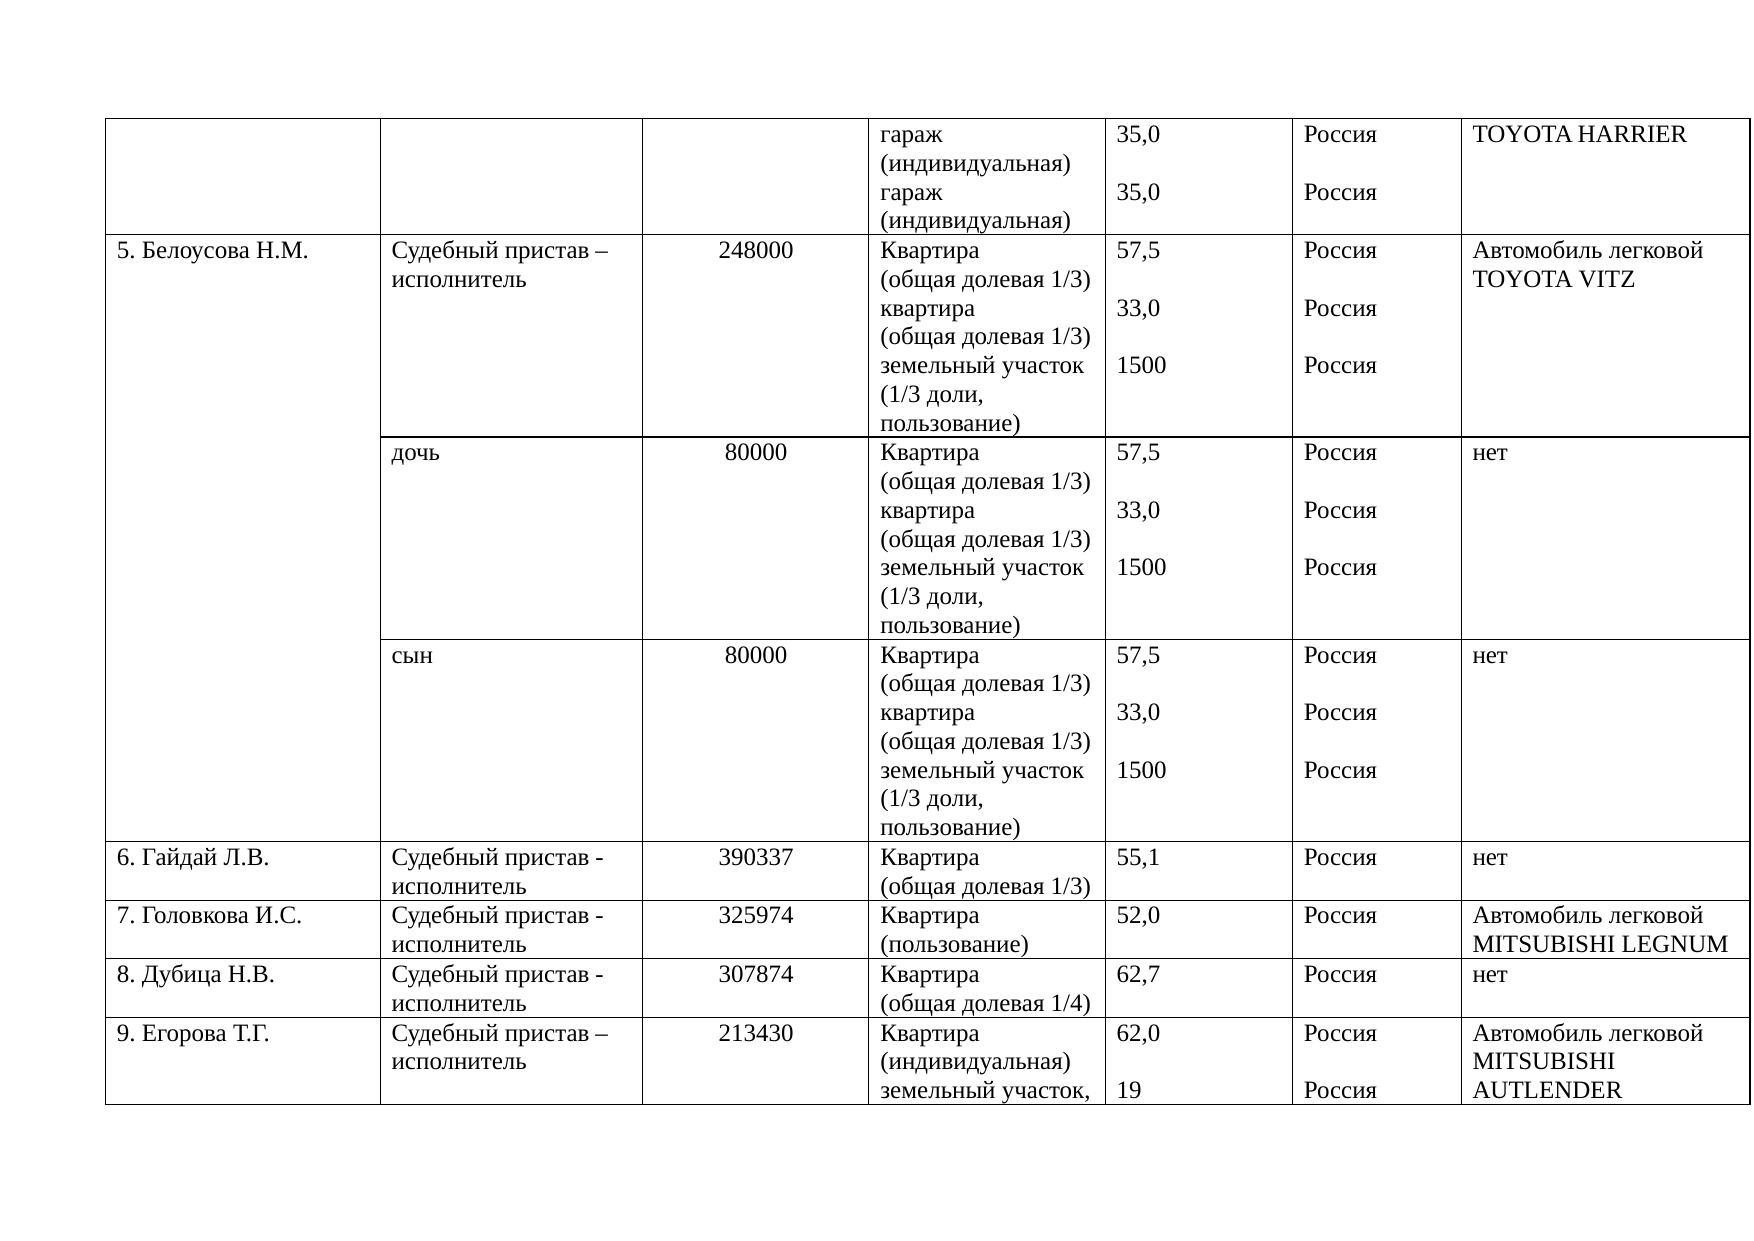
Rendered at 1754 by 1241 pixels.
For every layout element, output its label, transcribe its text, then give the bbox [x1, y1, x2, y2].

table_cell нет [1462, 842, 1749, 899]
table_cell нет [1462, 438, 1749, 639]
table_cell Судебный пристав - исполнитель [381, 842, 642, 899]
table_cell Россия [1293, 959, 1461, 1017]
table_cell Квартира (индивидуальная) земельный участок, [869, 1018, 1105, 1104]
table_cell 55,1 [1106, 842, 1292, 899]
table_cell нет [1462, 640, 1749, 841]
table_cell Квартира (общая долевая 1/3) квартира (общая долевая 1/3) земельный участок (1/3 доли, пользование) [869, 235, 1105, 436]
table_cell [381, 119, 642, 234]
table_cell Автомобиль легковой MITSUBISHI LEGNUM [1462, 901, 1749, 958]
table_cell 62,7 [1106, 959, 1292, 1017]
table_cell 5. Белоусова Н.М. [106, 235, 380, 841]
table_cell 7. Головкова И.С. [106, 901, 380, 958]
table_cell 248000 [643, 235, 868, 436]
table_cell Судебный пристав - исполнитель [381, 901, 642, 958]
table_cell Судебный пристав - исполнитель [381, 959, 642, 1017]
table_cell Россия Россия [1293, 1018, 1461, 1104]
table_cell 80000 [643, 438, 868, 639]
table_cell Квартира (общая долевая 1/3) [869, 842, 1105, 899]
table_cell нет [1462, 959, 1749, 1017]
table_cell 80000 [643, 640, 868, 841]
table_cell Квартира (общая долевая 1/3) квартира (общая долевая 1/3) земельный участок (1/3 доли, пользование) [869, 438, 1105, 639]
table_cell [643, 119, 868, 234]
table_cell 307874 [643, 959, 868, 1017]
table_cell 390337 [643, 842, 868, 899]
table_cell Автомобиль легковой TOYOTA VITZ [1462, 235, 1749, 436]
table_cell Судебный пристав – исполнитель [381, 1018, 642, 1104]
table_cell Автомобиль легковой MITSUBISHI AUTLENDER [1462, 1018, 1749, 1104]
table_cell 6. Гайдай Л.В. [106, 842, 380, 899]
table_cell 62,0 19 [1106, 1018, 1292, 1104]
table_cell Квартира (пользование) [869, 901, 1105, 958]
table_cell TOYOTA HARRIER [1462, 119, 1749, 234]
table_cell Россия Россия Россия [1293, 640, 1461, 841]
table_cell гараж (индивидуальная) гараж (индивидуальная) [869, 119, 1105, 234]
table_cell [106, 119, 380, 234]
table_cell 52,0 [1106, 901, 1292, 958]
table_cell 325974 [643, 901, 868, 958]
table_cell 35,0 35,0 [1106, 119, 1292, 234]
table_cell Россия [1293, 842, 1461, 899]
table_cell Россия Россия Россия [1293, 235, 1461, 436]
table_cell Россия Россия [1293, 119, 1461, 234]
table_cell 9. Егорова Т.Г. [106, 1018, 380, 1104]
table_cell Квартира (общая долевая 1/4) [869, 959, 1105, 1017]
table_cell 57,5 33,0 1500 [1106, 235, 1292, 436]
table_cell Россия Россия Россия [1293, 438, 1461, 639]
table_cell 213430 [643, 1018, 868, 1104]
table_cell Квартира (общая долевая 1/3) квартира (общая долевая 1/3) земельный участок (1/3 доли, пользование) [869, 640, 1105, 841]
table_cell Судебный пристав – исполнитель [381, 235, 642, 436]
table_cell 8. Дубица Н.В. [106, 959, 380, 1017]
table_cell сын [381, 640, 642, 841]
table_cell Россия [1293, 901, 1461, 958]
table_cell дочь [381, 438, 642, 639]
table_cell 57,5 33,0 1500 [1106, 640, 1292, 841]
table_cell 57,5 33,0 1500 [1106, 438, 1292, 639]
